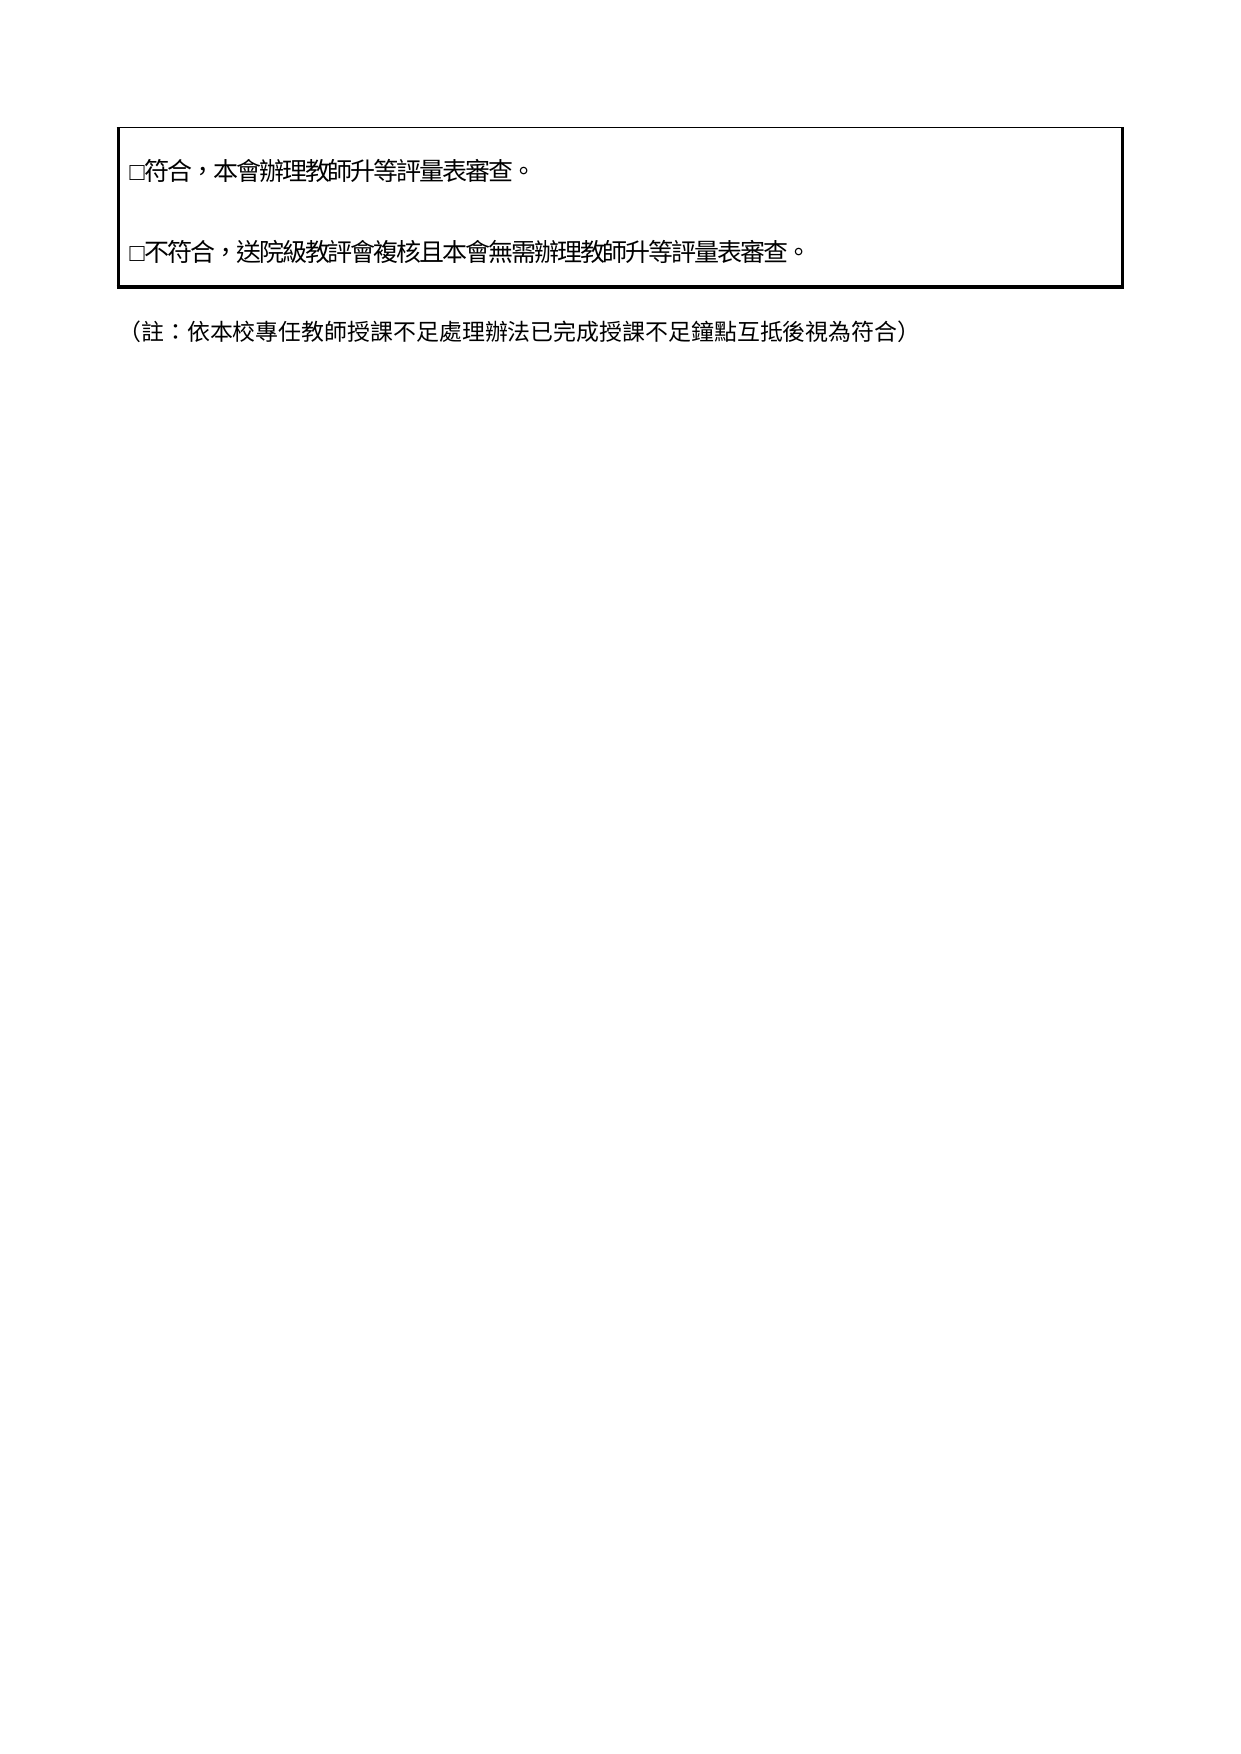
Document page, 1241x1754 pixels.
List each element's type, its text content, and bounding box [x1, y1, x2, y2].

text （註：依本校專任教師授課不足處理辦法已完成授課不足鐘點互抵後視為符合） [118, 289, 1122, 351]
table_cell □符合，本會辦理教師升等評量表審查。 □不符合，送院級教評會複核且本會無需辦理教師升等評量表審查。 [120, 128, 1121, 285]
